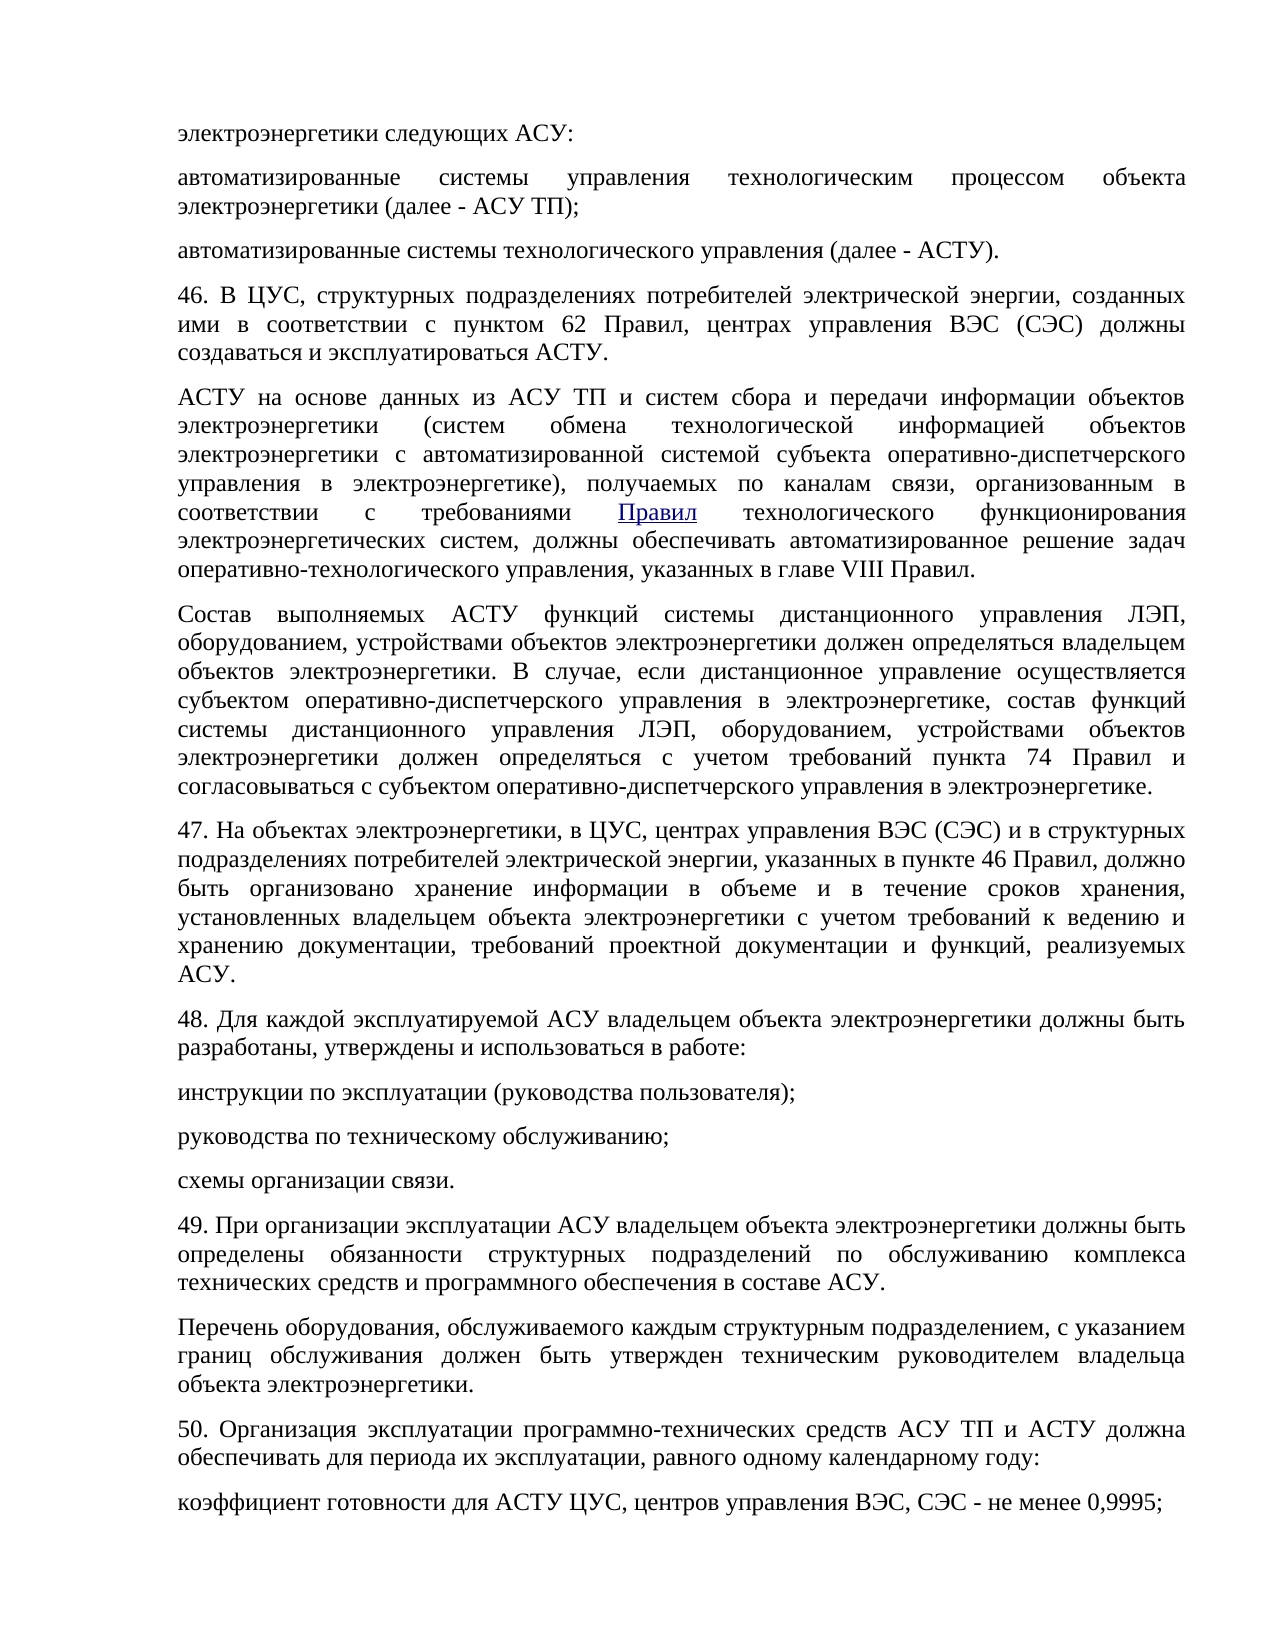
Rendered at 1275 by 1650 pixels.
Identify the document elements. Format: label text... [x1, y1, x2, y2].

text автоматизированные системы технологического управления (далее - АСТУ). [177, 236, 1186, 264]
text 48. Для каждой эксплуатируемой АСУ владельцем объекта электроэнергетики должны быть разработаны, утверждены и использоваться в работе: [177, 1004, 1186, 1061]
text 47. На объектах электроэнергетики, в ЦУС, центрах управления ВЭС (СЭС) и в структурных подразделениях потребителей электрической энергии, указанных в пункте 46 Правил, должно быть организовано хранение информации в объеме и в течение сроков хранения, установленных владельцем объекта электроэнергетики с учетом требований к ведению и хранению документации, требований проектной документации и функций, реализуемых АСУ. [177, 816, 1186, 988]
text АСТУ на основе данных из АСУ ТП и систем сбора и передачи информации объектов электроэнергетики (систем обмена технологической информацией объектов электроэнергетики с автоматизированной системой субъекта оперативно-диспетчерского управления в электроэнергетике), получаемых по каналам связи, организованным в соответствии с требованиями Правил технологического функционирования электроэнергетических систем, должны обеспечивать автоматизированное решение задач оперативно-технологического управления, указанных в главе VIII Правил. [177, 382, 1186, 583]
text Состав выполняемых АСТУ функций системы дистанционного управления ЛЭП, оборудованием, устройствами объектов электроэнергетики должен определяться владельцем объектов электроэнергетики. В случае, если дистанционное управление осуществляется субъектом оперативно-диспетчерского управления в электроэнергетике, состав функций системы дистанционного управления ЛЭП, оборудованием, устройствами объектов электроэнергетики должен определяться с учетом требований пункта 74 Правил и согласовываться с субъектом оперативно-диспетчерского управления в электроэнергетике. [177, 599, 1186, 800]
text 49. При организации эксплуатации АСУ владельцем объекта электроэнергетики должны быть определены обязанности структурных подразделений по обслуживанию комплекса технических средств и программного обеспечения в составе АСУ. [177, 1210, 1186, 1296]
text электроэнергетики следующих АСУ: [177, 118, 1186, 147]
text 50. Организация эксплуатации программно-технических средств АСУ ТП и АСТУ должна обеспечивать для периода их эксплуатации, равного одному календарному году: [177, 1414, 1186, 1471]
text коэффициент готовности для АСТУ ЦУС, центров управления ВЭС, СЭС - не менее 0,9995; [177, 1487, 1186, 1516]
text Перечень оборудования, обслуживаемого каждым структурным подразделением, с указанием границ обслуживания должен быть утвержден техническим руководителем владельца объекта электроэнергетики. [177, 1312, 1186, 1398]
text руководства по техническому обслуживанию; [177, 1121, 1186, 1150]
text схемы организации связи. [177, 1166, 1186, 1194]
text автоматизированные системы управления технологическим процессом объекта электроэнергетики (далее - АСУ ТП); [177, 162, 1186, 220]
text 46. В ЦУС, структурных подразделениях потребителей электрической энергии, созданных ими в соответствии с пунктом 62 Правил, центрах управления ВЭС (СЭС) должны создаваться и эксплуатироваться АСТУ. [177, 280, 1186, 366]
text инструкции по эксплуатации (руководства пользователя); [177, 1077, 1186, 1106]
